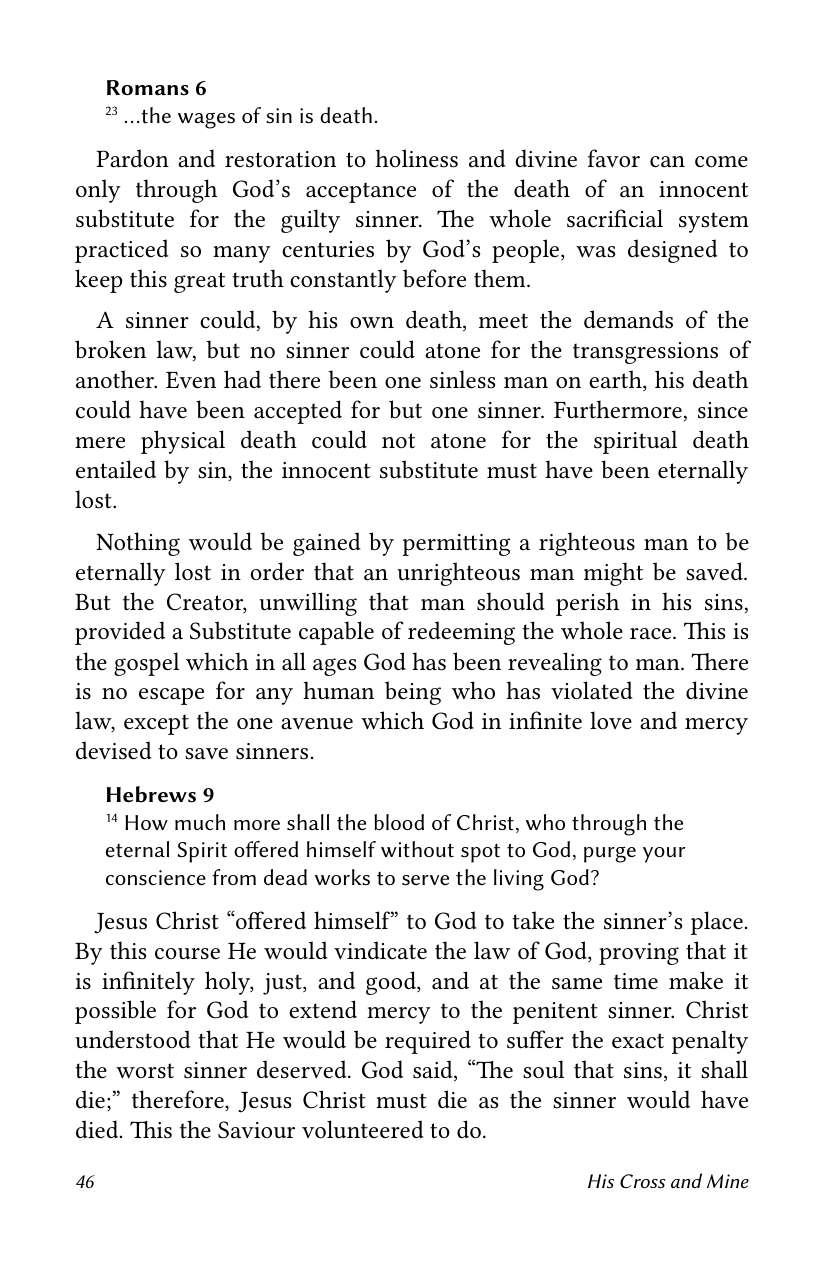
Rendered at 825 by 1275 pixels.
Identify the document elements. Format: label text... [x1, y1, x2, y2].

text 14 How much more shall the blood of Christ, who through the eternal Spirit offered himself without spot to God, purge your conscience from dead works to serve the living God? [105, 810, 720, 891]
text Pardon and restoration to holiness and divine favor can come only through God’s acceptance of the death of an innocent substitute for the guilty sinner. The whole sacrificial system practiced so many centuries by God’s people, was designed to keep this great truth constantly before them. [75, 145, 750, 293]
text 23 ...the wages of sin is death. [105, 103, 720, 129]
text Romans 6 [105, 75, 750, 101]
text Jesus Christ “offered himself” to God to take the sinner’s place. By this course He would vindicate the law of God, proving that it is infinitely holy, just, and good, and at the same time make it possible for God to extend mercy to the penitent sinner. Christ understood that He would be required to suffer the exact penalty the worst sinner deserved. God said, “The soul that sins, it shall die;” therefore, Jesus Christ must die as the sinner would have died. This the Saviour volunteered to do. [75, 907, 750, 1145]
text A sinner could, by his own death, meet the demands of the broken law, but no sinner could atone for the transgressions of another. Even had there been one sinless man on earth, his death could have been accepted for but one sinner. Furthermore, since mere physical death could not atone for the spiritual death entailed by sin, the innocent substitute must have been eternally lost. [75, 307, 750, 514]
text Hebrews 9 [105, 782, 750, 808]
text Nothing would be gained by permitting a righteous man to be eternally lost in order that an unrighteous man might be saved. But the Creator, unwilling that man should perish in his sins, provided a Substitute capable of redeeming the whole race. This is the gospel which in all ages God has been revealing to man. There is no escape for any human being who has violated the divine law, except the one avenue which God in infinite love and mercy devised to save sinners. [75, 528, 750, 766]
